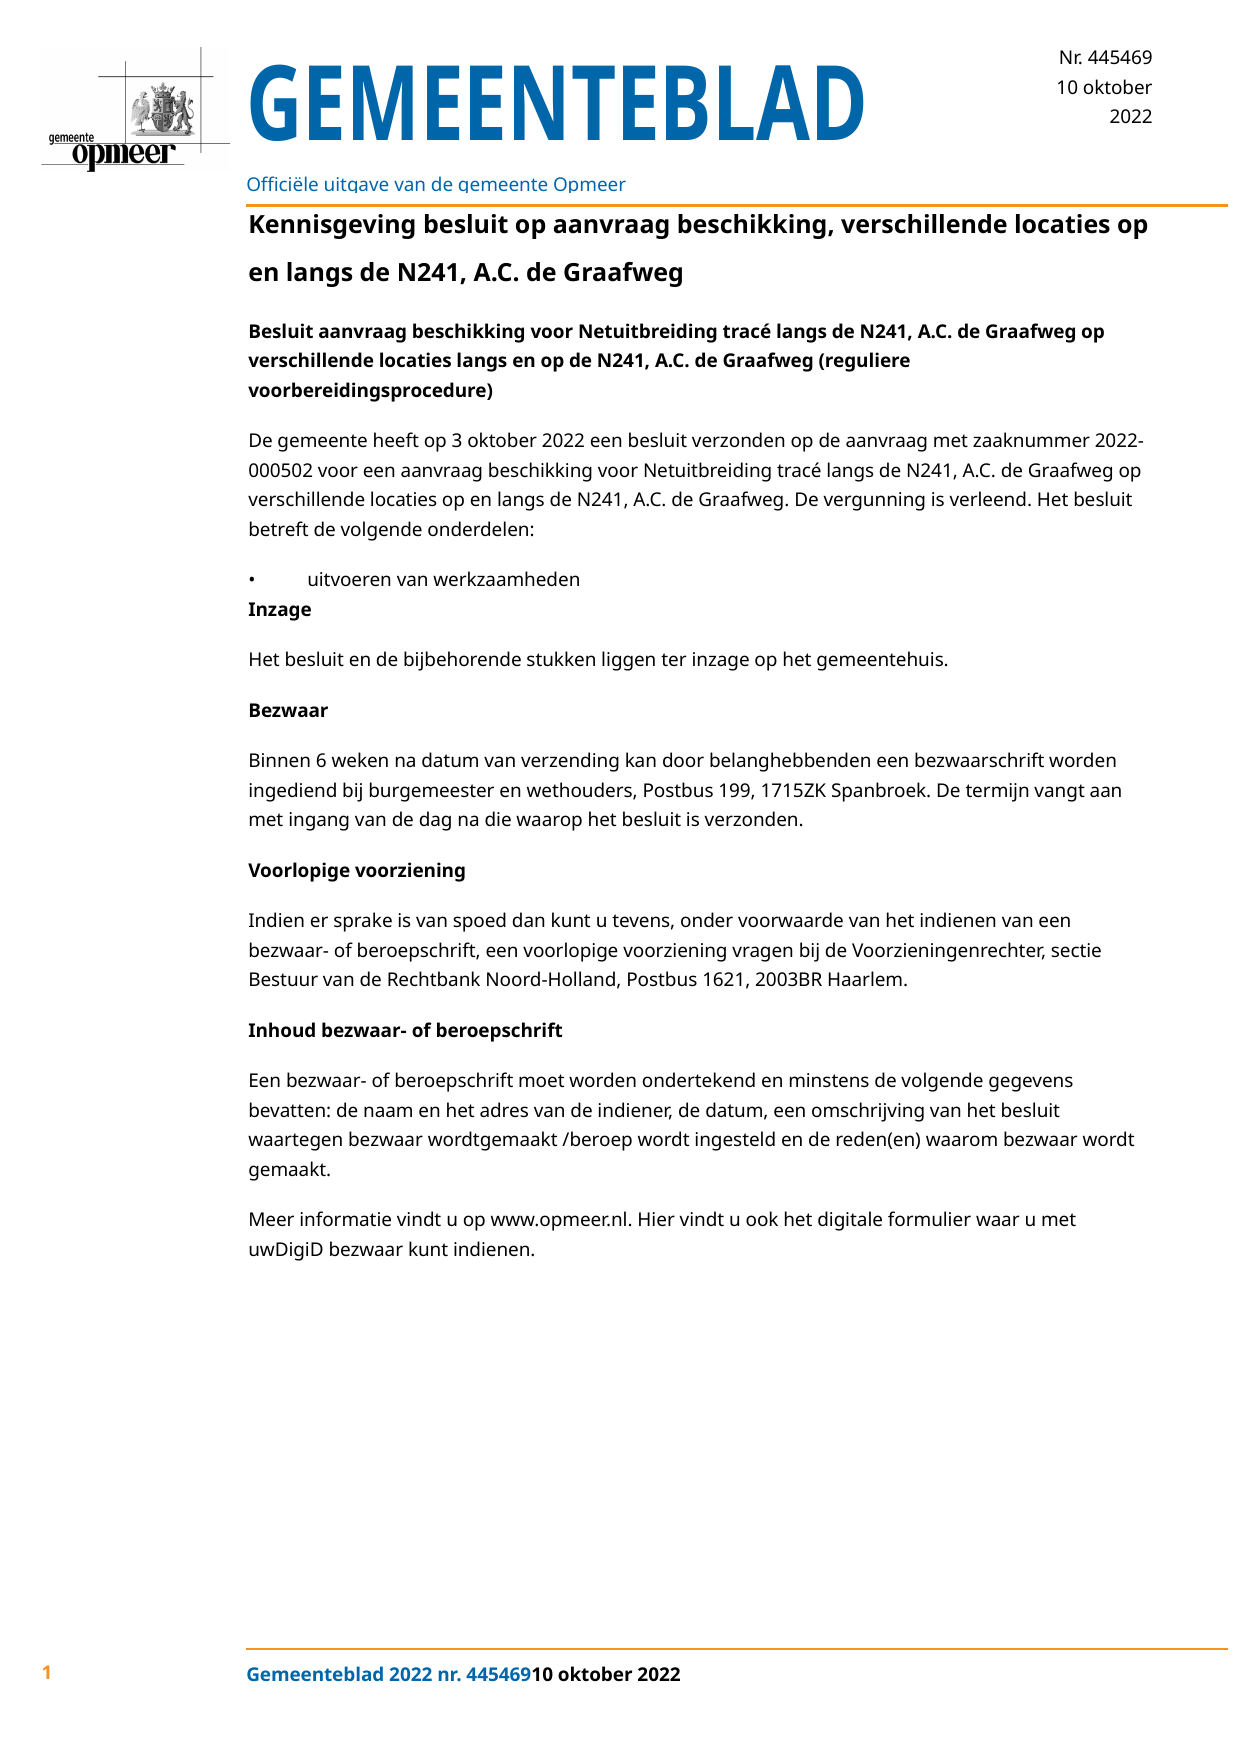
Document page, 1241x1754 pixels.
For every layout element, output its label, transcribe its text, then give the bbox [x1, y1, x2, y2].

text Een bezwaar- of beroepschrift moet worden ondertekend en minstens de volgende gegevens bevatten: de naam en het adres van de indiener, de datum, een omschrijving van het besluit waartegen bezwaar wordtgemaakt /beroep wordt ingesteld en de reden(en) waarom bezwaar wordt gemaakt. [248, 1067, 1152, 1182]
text Binnen 6 weken na datum van verzending kan door belanghebbenden een bezwaarschrift worden ingediend bij burgemeester en wethouders, Postbus 199, 1715ZK Spanbroek. De termijn vangt aan met ingang van de dag na die waarop het besluit is verzonden. [248, 747, 1152, 832]
text Het besluit en de bijbehorende stukken liggen ter inzage op het gemeentehuis. [248, 647, 1152, 672]
text Voorlopige voorziening [248, 857, 1152, 883]
list uitvoeren van werkzaamheden [248, 567, 1152, 592]
text Bezwaar [248, 697, 1152, 723]
text Besluit aanvraag beschikking voor Netuitbreiding tracé langs de N241, A.C. de Graafweg op verschillende locaties langs en op de N241, A.C. de Graafweg (reguliere voorbereidingsprocedure) [248, 318, 1152, 403]
text Indien er sprake is van spoed dan kunt u tevens, onder voorwaarde van het indienen van een bezwaar- of beroepschrift, een voorlopige voorziening vragen bij de Voorzieningenrechter, sectie Bestuur van de Rechtbank Noord-Holland, Postbus 1621, 2003BR Haarlem. [248, 907, 1152, 992]
picture [41, 47, 231, 172]
text Meer informatie vindt u op www.opmeer.nl. Hier vindt u ook het digitale formulier waar u met uwDigiD bezwaar kunt indienen. [248, 1207, 1152, 1262]
text De gemeente heeft op 3 oktober 2022 een besluit verzonden op de aanvraag met zaaknummer 2022-000502 voor een aanvraag beschikking voor Netuitbreiding tracé langs de N241, A.C. de Graafweg op verschillende locaties op en langs de N241, A.C. de Graafweg. De vergunning is verleend. Het besluit betreft de volgende onderdelen: [248, 427, 1152, 542]
text Inhoud bezwaar- of beroepschrift [248, 1017, 1152, 1043]
text Inzage [248, 596, 1152, 622]
text Kennisgeving besluit op aanvraag beschikking, verschillende locaties op en langs de N241, A.C. de Graafweg [248, 207, 1152, 288]
